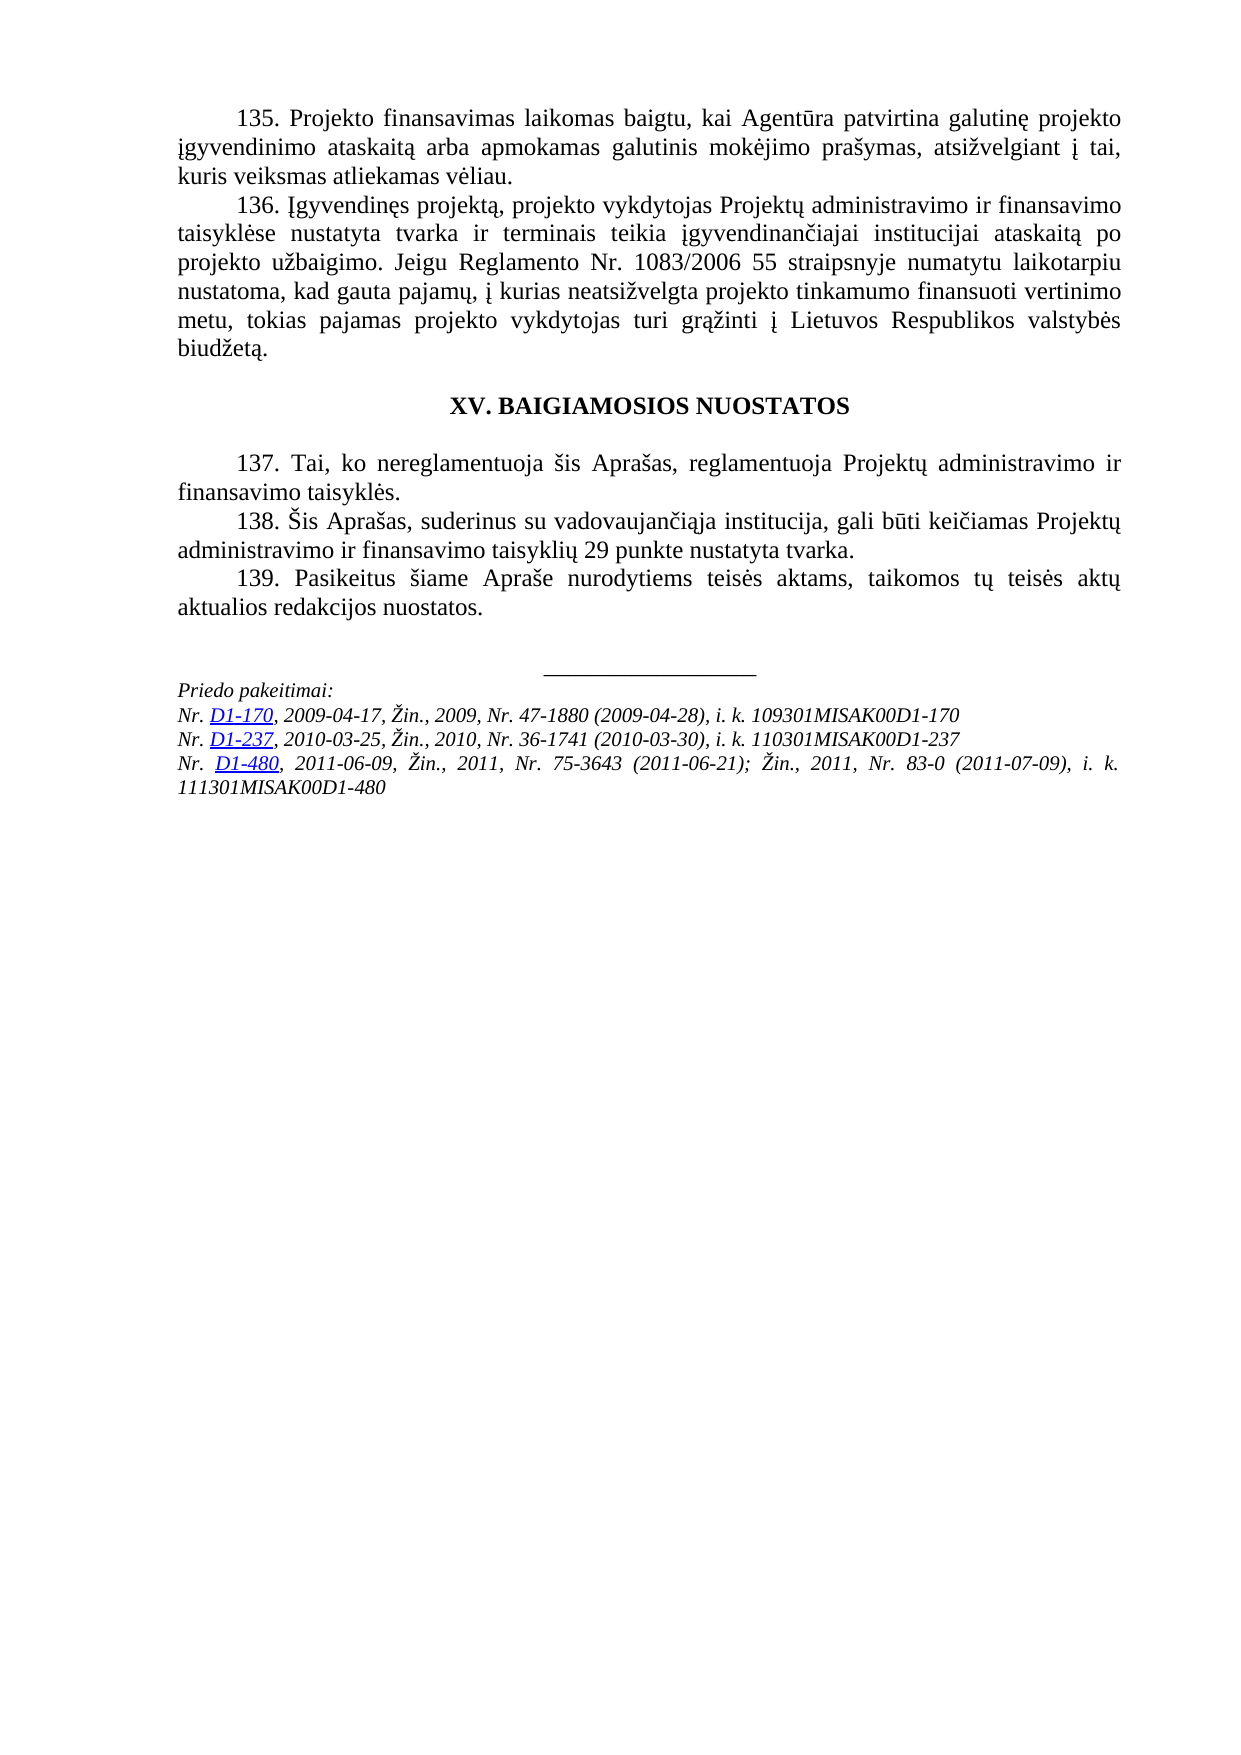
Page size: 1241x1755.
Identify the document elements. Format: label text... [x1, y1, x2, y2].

text 139. Pasikeitus šiame Apraše nurodytiems teisės aktams, taikomos tų teisės aktų aktualios redakcijos nuostatos. [177, 563, 1122, 621]
text Nr. D1-480, 2011-06-09, Žin., 2011, Nr. 75-3643 (2011-06-21); Žin., 2011, Nr. 83-0 (2011-07-09), i. k. 111301MISAK00D1-480 [177, 751, 1122, 799]
text 138. Šis Aprašas, suderinus su vadovaujančiąja institucija, gali būti keičiamas Projektų administravimo ir finansavimo taisyklių 29 punkte nustatyta tvarka. [177, 506, 1122, 563]
text Nr. D1-170, 2009-04-17, Žin., 2009, Nr. 47-1880 (2009-04-28), i. k. 109301MISAK00D1-170 [177, 702, 1122, 727]
text _________________ [177, 650, 1122, 678]
text Nr. D1-237, 2010-03-25, Žin., 2010, Nr. 36-1741 (2010-03-30), i. k. 110301MISAK00D1-237 [177, 727, 1122, 751]
text 137. Tai, ko nereglamentuoja šis Aprašas, reglamentuoja Projektų administravimo ir finansavimo taisyklės. [177, 448, 1122, 506]
text 135. Projekto finansavimas laikomas baigtu, kai Agentūra patvirtina galutinę projekto įgyvendinimo ataskaitą arba apmokamas galutinis mokėjimo prašymas, atsižvelgiant į tai, kuris veiksmas atliekamas vėliau. [177, 103, 1122, 190]
text Priedo pakeitimai: [177, 678, 1122, 702]
text 136. Įgyvendinęs projektą, projekto vykdytojas Projektų administravimo ir finansavimo taisyklėse nustatyta tvarka ir terminais teikia įgyvendinančiajai institucijai ataskaitą po projekto užbaigimo. Jeigu Reglamento Nr. 1083/2006 55 straipsnyje numatytu laikotarpiu nustatoma, kad gauta pajamų, į kurias neatsižvelgta projekto tinkamumo finansuoti vertinimo metu, tokias pajamas projekto vykdytojas turi grąžinti į Lietuvos Respublikos valstybės biudžetą. [177, 190, 1122, 362]
text XV. BAIGIAMOSIOS NUOSTATOS [177, 391, 1122, 420]
